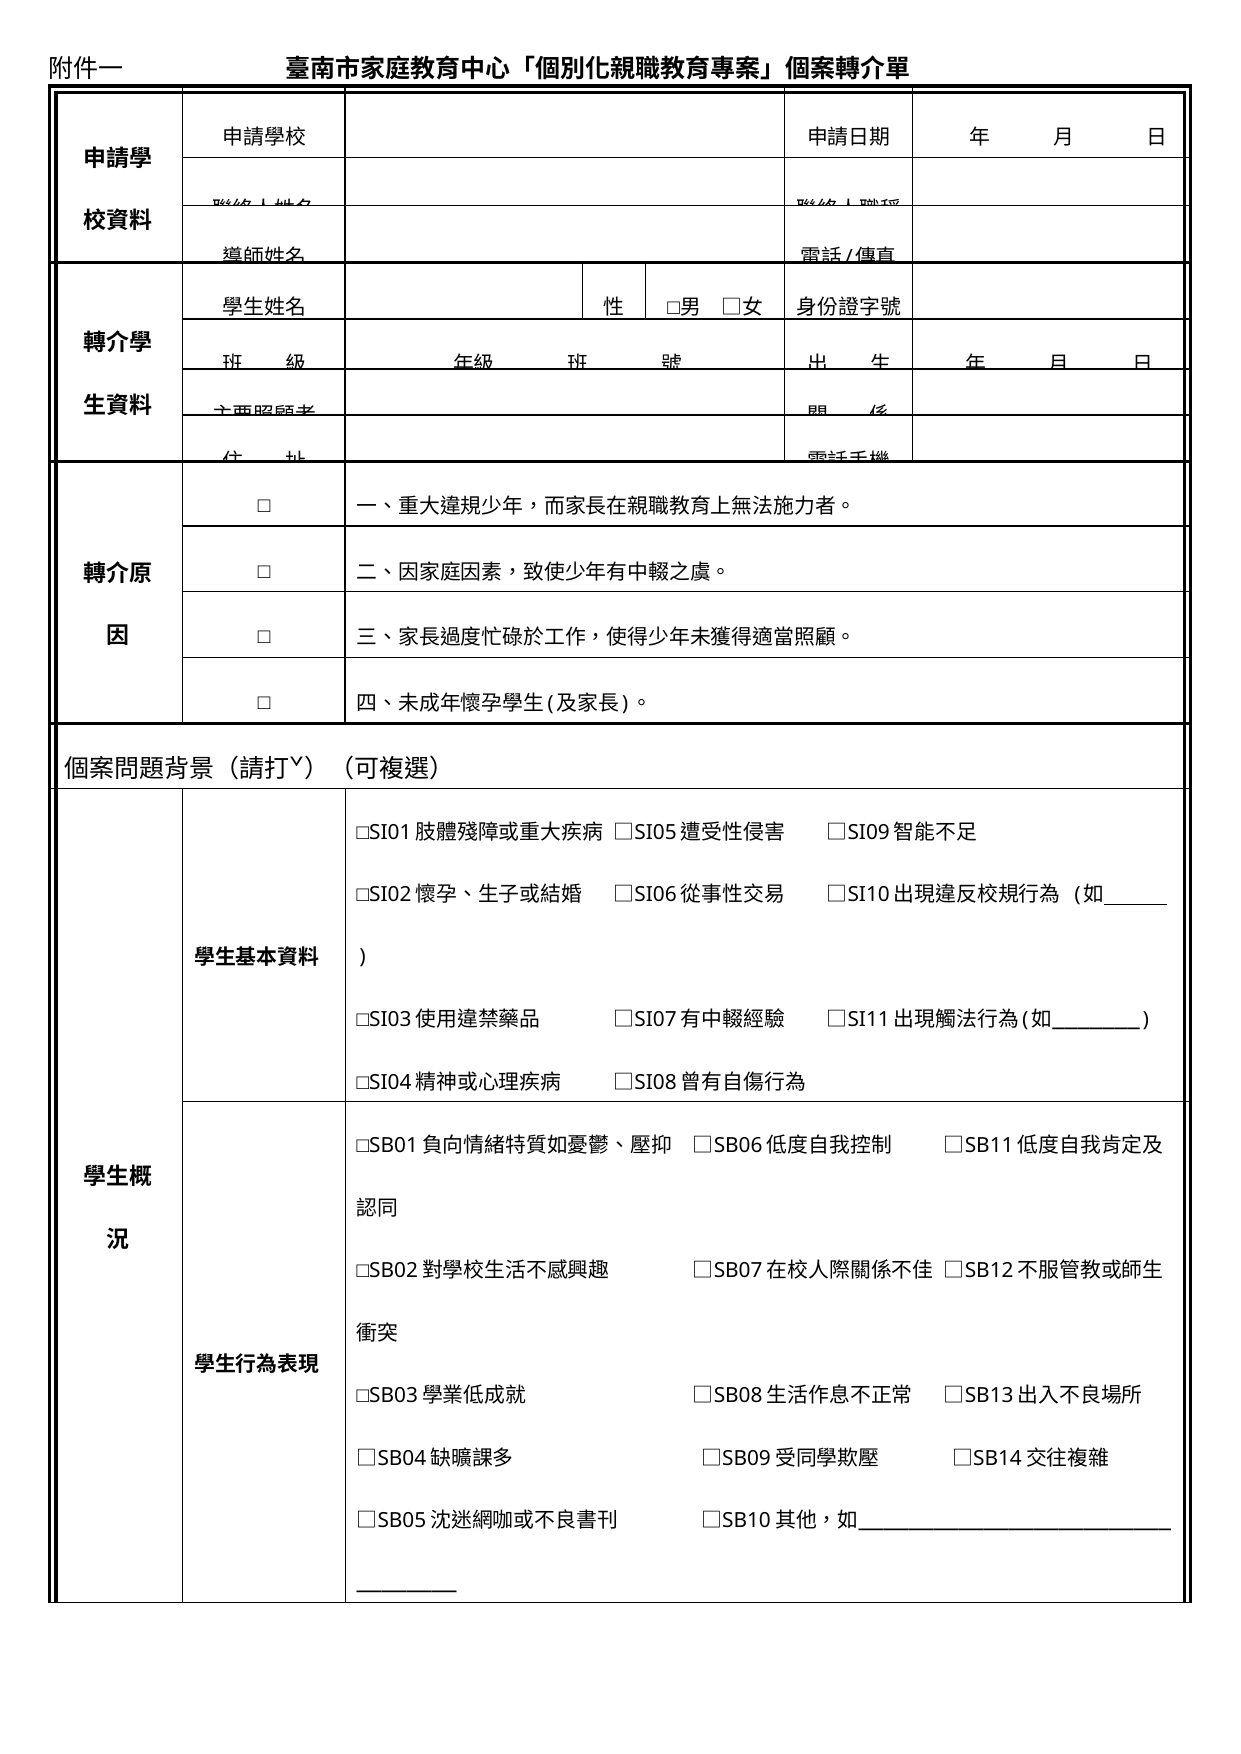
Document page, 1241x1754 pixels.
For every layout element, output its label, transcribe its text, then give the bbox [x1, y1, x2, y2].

table_header 申請學校 [183, 94, 344, 157]
table_cell 三、家長過度忙碌於工作，使得少年未獲得適當照顧。 [346, 592, 1183, 656]
table_cell □SI01肢體殘障或重大疾病 □SI05遭受性侵害 □SI09智能不足 □SI02懷孕、生子或結婚 □SI06從事性交易 □SI10出現違反校規行為 (如 ) □SI03使用違禁藥品 □SI07有中輟經驗 □SI11出現觸法行為(如_______) □SI04精神或心理疾病 □SI08曾有自傷行為 [346, 789, 1183, 1101]
table_cell 出 生 [785, 320, 912, 368]
table_cell 學生基本資料 [183, 789, 345, 1101]
table_cell 導師姓名 [183, 206, 344, 261]
table_cell □男 □女 [646, 264, 784, 318]
table_cell 關 係 [785, 370, 912, 414]
table_cell 主要照顧者 [183, 370, 344, 414]
text 附件一 臺南市家庭教育中心「個別化親職教育專案」個案轉介單 [35, 48, 1205, 84]
table_header 申請日期 [785, 94, 912, 157]
table_cell 學生行為表現 [183, 1102, 345, 1602]
table_cell □ [183, 658, 344, 722]
table_header 年 月 日 [913, 88, 1187, 157]
table_cell 年 月 日 [913, 320, 1183, 368]
table_cell 個案問題背景（請打ˇ）（可複選） [58, 725, 1183, 788]
table_cell 學生概況 [58, 789, 182, 1602]
table_cell 電話/傳真 [785, 206, 912, 261]
table_cell [913, 370, 1183, 414]
table_cell [346, 158, 784, 204]
table_cell [913, 264, 1183, 318]
table_cell □ [183, 463, 344, 525]
table_cell [913, 206, 1183, 261]
table_cell [913, 416, 1183, 459]
table_cell [346, 370, 784, 414]
table_header [346, 94, 784, 157]
table_cell [913, 158, 1183, 204]
table_cell 身份證字號 [785, 264, 912, 318]
table_cell 一、重大違規少年，而家長在親職教育上無法施力者。 [346, 463, 1183, 525]
table_cell 聯絡人姓名 [183, 158, 344, 204]
table_cell 電話手機 [785, 416, 912, 459]
table_cell 轉介原因 [58, 463, 182, 722]
table_cell [346, 264, 582, 318]
table_cell 四、未成年懷孕學生(及家長)。 [346, 658, 1183, 722]
table_cell 性別 [583, 264, 645, 318]
table_header 申請學校資料 [53, 88, 182, 261]
table_cell 轉介學生資料 [58, 264, 182, 459]
table_cell □SB01負向情緒特質如憂鬱、壓抑 □SB06低度自我控制 □SB11低度自我肯定及認同 □SB02對學校生活不感興趣 □SB07在校人際關係不佳 □SB12不服管教或師生衝突 □SB03學業低成就 □SB08生活作息不正常 □SB13出入不良場所 □SB04缺曠課多 □SB09受同學欺壓 □SB14交往複雜 □SB05沈迷網咖或不良書刊 □SB10其他，如_________________________________ [346, 1102, 1183, 1602]
table_cell [346, 416, 784, 459]
table_cell 聯絡人職稱 [785, 158, 912, 204]
table_cell 住 址 [183, 416, 344, 459]
table_cell 二、因家庭因素，致使少年有中輟之虞。 [346, 527, 1183, 591]
table_cell □ [183, 592, 344, 656]
table_cell □ [183, 527, 344, 591]
table_cell 學生姓名 [183, 264, 344, 318]
table_cell 年級 班 號 [346, 320, 784, 368]
table_cell [346, 206, 784, 261]
table_cell 班 級 [183, 320, 344, 368]
